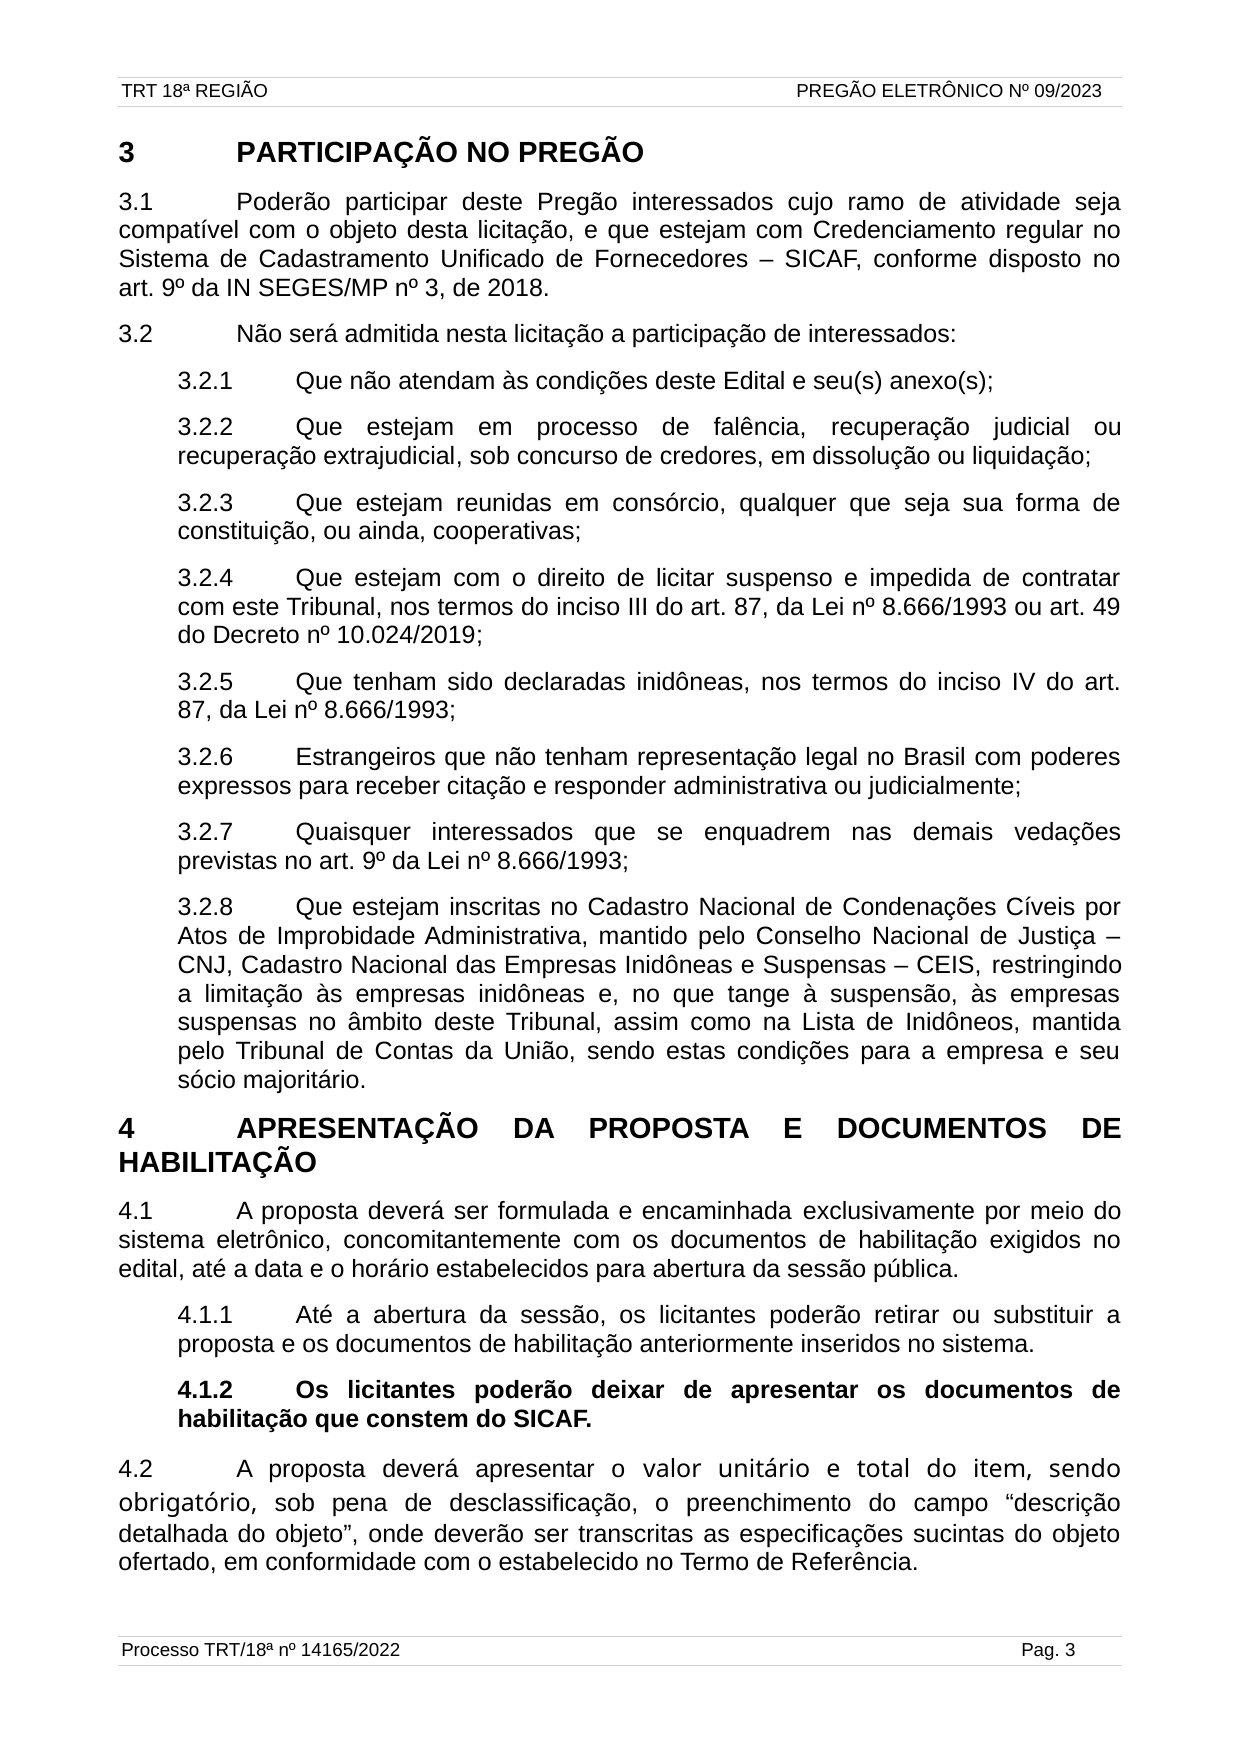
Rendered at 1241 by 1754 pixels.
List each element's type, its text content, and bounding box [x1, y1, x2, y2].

text 4 APRESENTAÇÃO DA PROPOSTA E DOCUMENTOS DE HABILITAÇÃO [118, 1111, 1122, 1178]
text 3.2.7 Quaisquer interessados que se enquadrem nas demais vedações previstas no art. 9º da Lei nº 8.666/1993; [177, 817, 1122, 875]
list 4.1.2 Os licitantes poderão deixar de apresentar os documentos de habilitação que constem do SICAF. [177, 1375, 1122, 1433]
text 3.2.5 Que tenham sido declaradas inidôneas, nos termos do inciso IV do art. 87, da Lei nº 8.666/1993; [177, 667, 1122, 724]
text 3.2.8 Que estejam inscritas no Cadastro Nacional de Condenações Cíveis por Atos de Improbidade Administrativa, mantido pelo Conselho Nacional de Justiça – CNJ, Cadastro Nacional das Empresas Inidôneas e Suspensas – CEIS, restringindo a limitação às empresas inidôneas e, no que tange à suspensão, às empresas suspensas no âmbito deste Tribunal, assim como na Lista de Inidôneos, mantida pelo Tribunal de Contas da União, sendo estas condições para a empresa e seu sócio majoritário. [177, 892, 1122, 1094]
text 3.2.6 Estrangeiros que não tenham representação legal no Brasil com poderes expressos para receber citação e responder administrativa ou judicialmente; [177, 742, 1122, 799]
text 3.2 Não será admitida nesta licitação a participação de interessados: [118, 319, 1122, 348]
text 3.2.2 Que estejam em processo de falência, recuperação judicial ou recuperação extrajudicial, sob concurso de credores, em dissolução ou liquidação; [177, 412, 1122, 470]
list 4.2 A proposta deverá apresentar o valor unitário e total do item, sendo obrigatório, sob pena de desclassificação, o preenchimento do campo “descrição detalhada do objeto”, onde deverão ser transcritas as especificações sucintas do objeto ofertado, em conformidade com o estabelecido no Termo de Referência. [83, 1451, 1122, 1576]
text 3.2.1 Que não atendam às condições deste Edital e seu(s) anexo(s); [177, 366, 1122, 395]
text 3.2.4 Que estejam com o direito de licitar suspenso e impedida de contratar com este Tribunal, nos termos do inciso III do art. 87, da Lei nº 8.666/1993 ou art. 49 do Decreto nº 10.024/2019; [177, 563, 1122, 649]
text 3 PARTICIPAÇÃO NO PREGÃO [118, 136, 1122, 169]
list 4.1.1 Até a abertura da sessão, os licitantes poderão retirar ou substituir a proposta e os documentos de habilitação anteriormente inseridos no sistema. [177, 1300, 1122, 1358]
text 3.2.3 Que estejam reunidas em consórcio, qualquer que seja sua forma de constituição, ou ainda, cooperativas; [177, 488, 1122, 545]
text 3.1 Poderão participar deste Pregão interessados cujo ramo de atividade seja compatível com o objeto desta licitação, e que estejam com Credenciamento regular no Sistema de Cadastramento Unificado de Fornecedores – SICAF, conforme disposto no art. 9º da IN SEGES/MP nº 3, de 2018. [118, 187, 1122, 302]
text 4.1 A proposta deverá ser formulada e encaminhada exclusivamente por meio do sistema eletrônico, concomitantemente com os documentos de habilitação exigidos no edital, até a data e o horário estabelecidos para abertura da sessão pública. [118, 1196, 1122, 1282]
